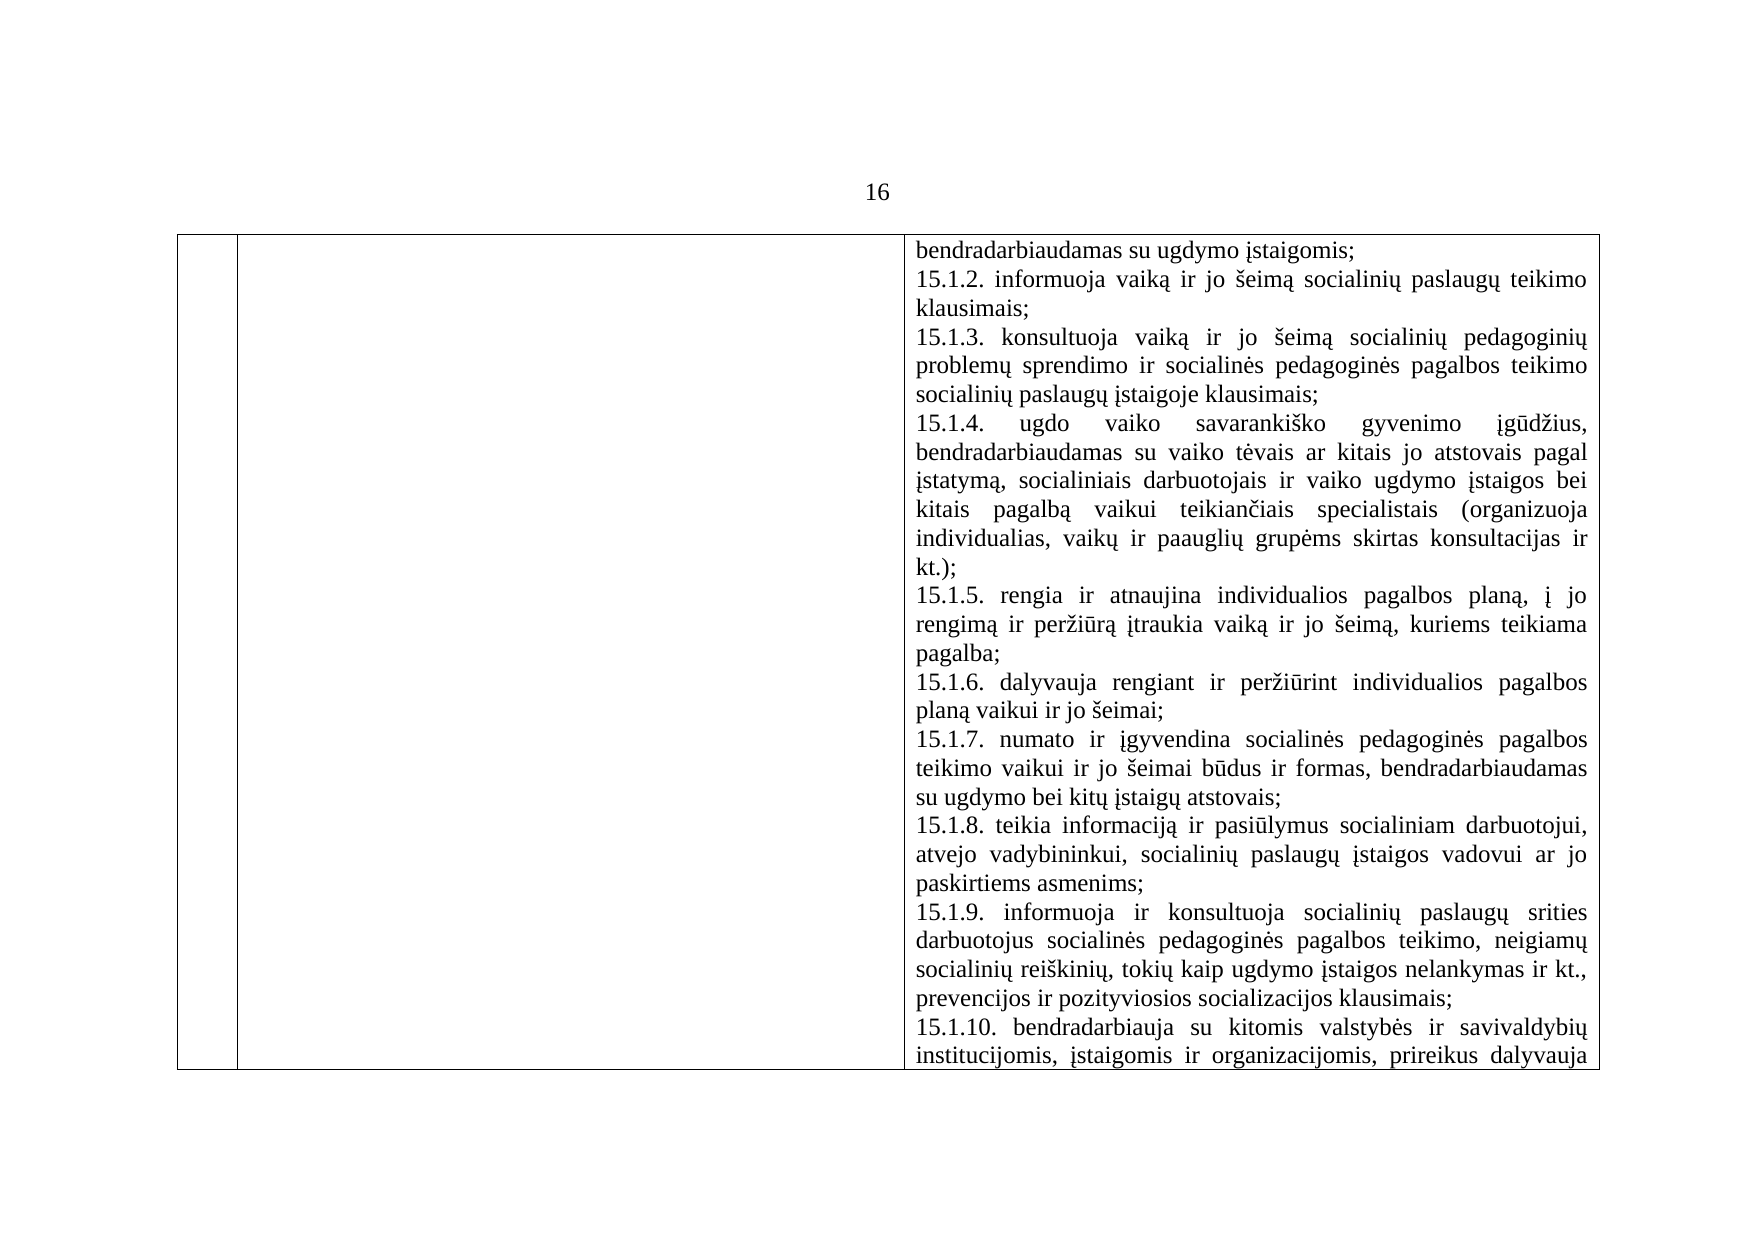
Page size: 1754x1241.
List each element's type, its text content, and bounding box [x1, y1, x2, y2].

table_cell [238, 235, 904, 1069]
table_cell [178, 235, 237, 1069]
table_cell bendradarbiaudamas su ugdymo įstaigomis; 15.1.2. informuoja vaiką ir jo šeimą socialinių paslaugų teikimo klausimais; 15.1.3. konsultuoja vaiką ir jo šeimą socialinių pedagoginių problemų sprendimo ir socialinės pedagoginės pagalbos teikimo socialinių paslaugų įstaigoje klausimais; 15.1.4. ugdo vaiko savarankiško gyvenimo įgūdžius, bendradarbiaudamas su vaiko tėvais ar kitais jo atstovais pagal įstatymą, socialiniais darbuotojais ir vaiko ugdymo įstaigos bei kitais pagalbą vaikui teikiančiais specialistais (organizuoja individualias, vaikų ir paauglių grupėms skirtas konsultacijas ir kt.); 15.1.5. rengia ir atnaujina individualios pagalbos planą, į jo rengimą ir peržiūrą įtraukia vaiką ir jo šeimą, kuriems teikiama pagalba; 15.1.6. dalyvauja rengiant ir peržiūrint individualios pagalbos planą vaikui ir jo šeimai; 15.1.7. numato ir įgyvendina socialinės pedagoginės pagalbos teikimo vaikui ir jo šeimai būdus ir formas, bendradarbiaudamas su ugdymo bei kitų įstaigų atstovais; 15.1.8. teikia informaciją ir pasiūlymus socialiniam darbuotojui, atvejo vadybininkui, socialinių paslaugų įstaigos vadovui ar jo paskirtiems asmenims; 15.1.9. informuoja ir konsultuoja socialinių paslaugų srities darbuotojus socialinės pedagoginės pagalbos teikimo, neigiamų socialinių reiškinių, tokių kaip ugdymo įstaigos nelankymas ir kt., prevencijos ir pozityviosios socializacijos klausimais; 15.1.10. bendradarbiauja su kitomis valstybės ir savivaldybių institucijomis, įstaigomis ir organizacijomis, prireikus dalyvauja [905, 235, 1599, 1069]
